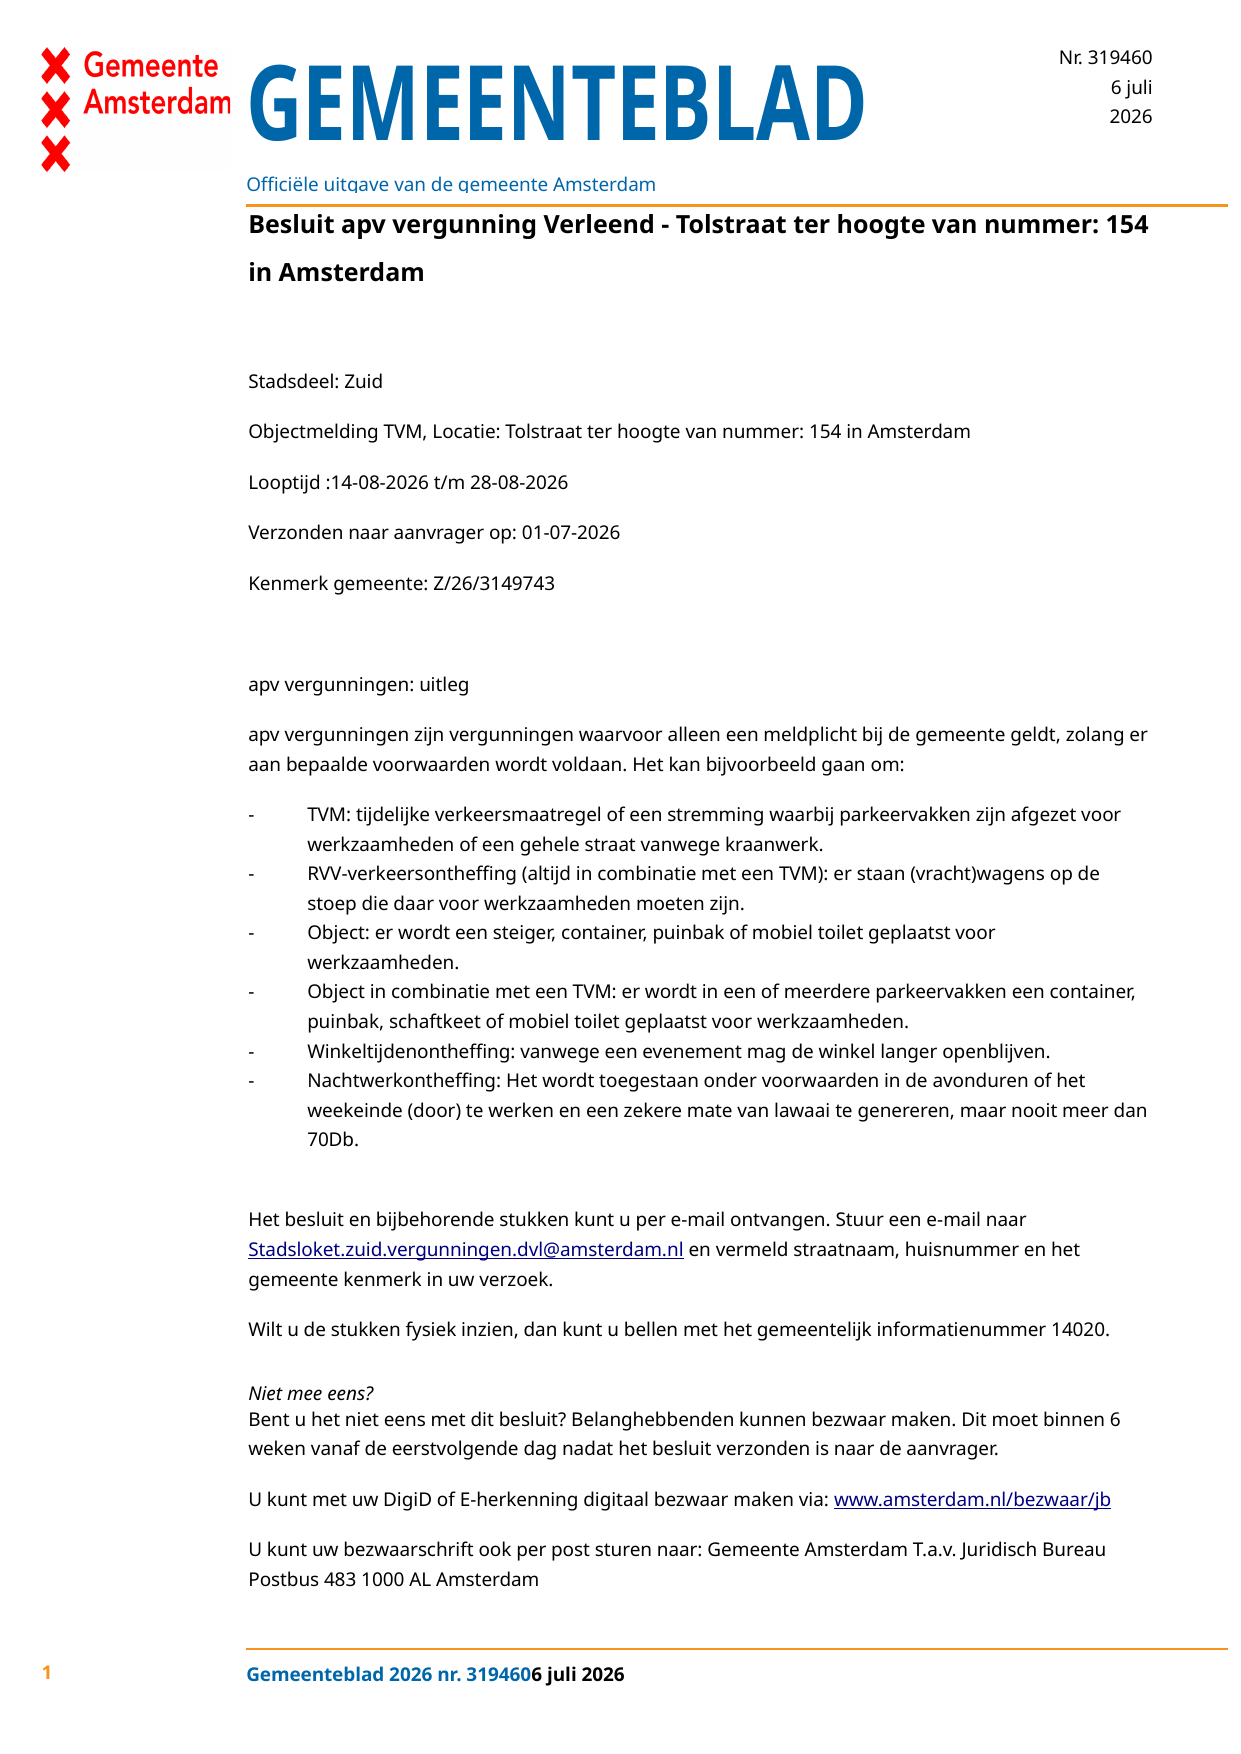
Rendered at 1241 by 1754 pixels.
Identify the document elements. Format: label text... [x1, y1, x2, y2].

list TVM: tijdelijke verkeersmaatregel of een stremming waarbij parkeervakken zijn afgezet voor werkzaamheden of een gehele straat vanwege kraanwerk. [248, 801, 1152, 857]
list Object: er wordt een steiger, container, puinbak of mobiel toilet geplaatst voor werkzaamheden. [248, 919, 1152, 975]
text U kunt met uw DigiD of E-herkenning digitaal bezwaar maken via: www.amsterdam.nl/bezwaar/jb [248, 1486, 1152, 1512]
text Objectmelding TVM, Locatie: Tolstraat ter hoogte van nummer: 154 in Amsterdam [248, 419, 1152, 444]
text Looptijd :14-08-2026 t/m 28-08-2026 [248, 469, 1152, 495]
text Het besluit en bijbehorende stukken kunt u per e-mail ontvangen. Stuur een e-mail naar Stadsloket.zuid.vergunningen.dvl@amsterdam.nl en vermeld straatnaam, huisnummer en het gemeente kenmerk in uw verzoek. [248, 1207, 1152, 1292]
text Niet mee eens? [248, 1380, 1152, 1406]
list RVV-verkeersontheffing (altijd in combinatie met een TVM): er staan (vracht)wagens op de stoep die daar voor werkzaamheden moeten zijn. [248, 860, 1152, 916]
text Stadsdeel: Zuid [248, 368, 1152, 394]
text apv vergunningen: uitleg [248, 671, 1152, 697]
text Bent u het niet eens met dit besluit? Belanghebbenden kunnen bezwaar maken. Dit moet binnen 6 weken vanaf de eerstvolgende dag nadat het besluit verzonden is naar de aanvrager. [248, 1406, 1152, 1461]
list Winkeltijdenontheffing: vanwege een evenement mag de winkel langer openblijven. [248, 1038, 1152, 1064]
text Besluit apv vergunning Verleend - Tolstraat ter hoogte van nummer: 154 in Amsterdam [248, 207, 1152, 288]
text Wilt u de stukken fysiek inzien, dan kunt u bellen met het gemeentelijk informatienummer 14020. [248, 1316, 1152, 1342]
text Verzonden naar aanvrager op: 01-07-2026 [248, 519, 1152, 545]
list Nachtwerkontheffing: Het wordt toegestaan onder voorwaarden in de avonduren of het weekeinde (door) te werken en een zekere mate van lawaai te genereren, maar nooit meer dan 70Db. [248, 1067, 1152, 1152]
text U kunt uw bezwaarschrift ook per post sturen naar: Gemeente Amsterdam T.a.v. Juridisch Bureau Postbus 483 1000 AL Amsterdam [248, 1536, 1152, 1592]
list Object in combinatie met een TVM: er wordt in een of meerdere parkeervakken een container, puinbak, schaftkeet of mobiel toilet geplaatst voor werkzaamheden. [248, 979, 1152, 1034]
text apv vergunningen zijn vergunningen waarvoor alleen een meldplicht bij de gemeente geldt, zolang er aan bepaalde voorwaarden wordt voldaan. Het kan bijvoorbeeld gaan om: [248, 721, 1152, 777]
text Kenmerk gemeente: Z/26/3149743 [248, 570, 1152, 596]
picture [41, 47, 231, 172]
